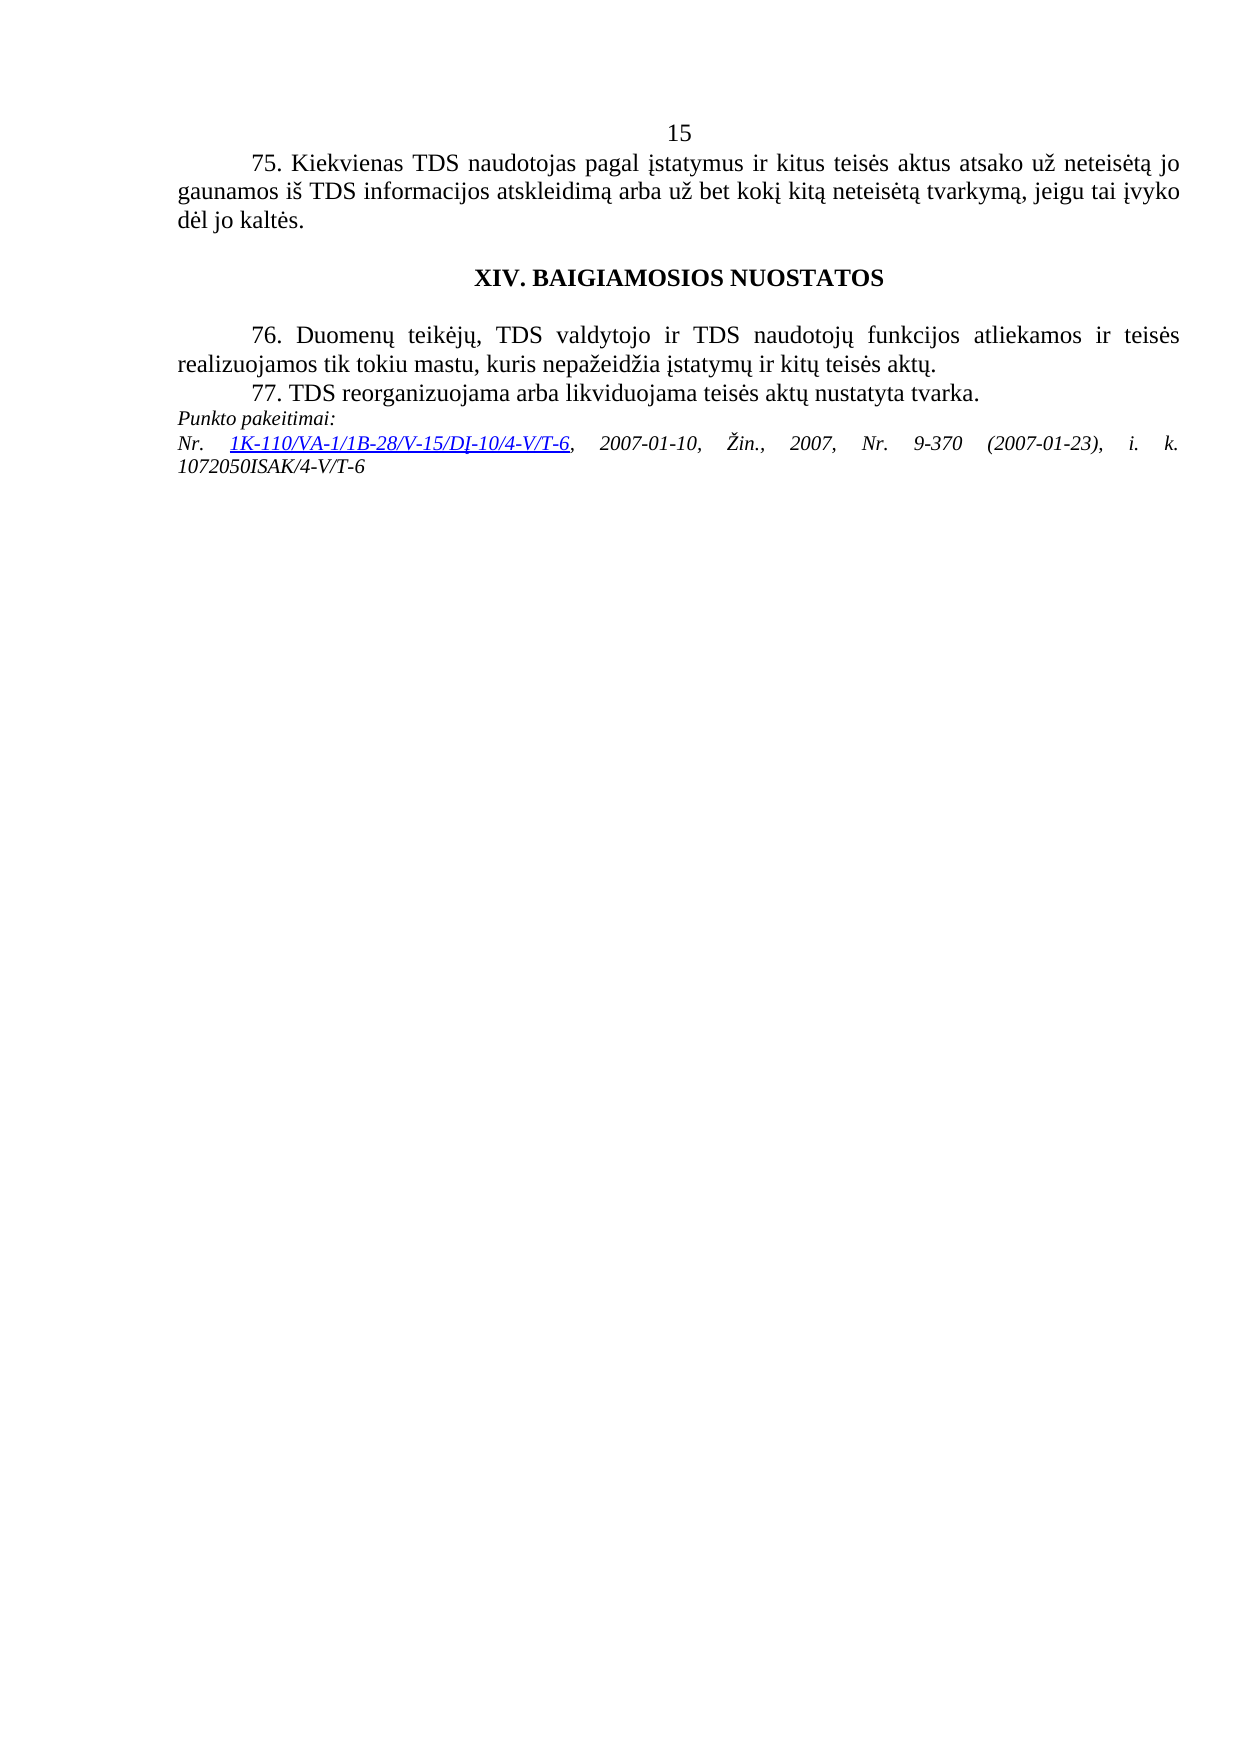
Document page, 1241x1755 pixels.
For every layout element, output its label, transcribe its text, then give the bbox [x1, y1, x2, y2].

text XIV. Baigiamosios nuostatos [177, 263, 1181, 291]
text Nr. 1K-110/VA-1/1B-28/V-15/DĮ-10/4-V/T-6, 2007-01-10, Žin., 2007, Nr. 9-370 (2007-01-23), i. k. 1072050ISAK/4-V/T-6 [177, 430, 1181, 478]
text 75. Kiekvienas TDS naudotojas pagal įstatymus ir kitus teisės aktus atsako už neteisėtą jo gaunamos iš TDS informacijos atskleidimą arba už bet kokį kitą neteisėtą tvarkymą, jeigu tai įvyko dėl jo kaltės. [177, 148, 1181, 234]
text 77. TDS reorganizuojama arba likviduojama teisės aktų nustatyta tvarka. [177, 378, 1181, 406]
text Punkto pakeitimai: [177, 406, 1181, 430]
text 76. Duomenų teikėjų, TDS valdytojo ir TDS naudotojų funkcijos atliekamos ir teisės realizuojamos tik tokiu mastu, kuris nepažeidžia įstatymų ir kitų teisės aktų. [177, 320, 1181, 378]
